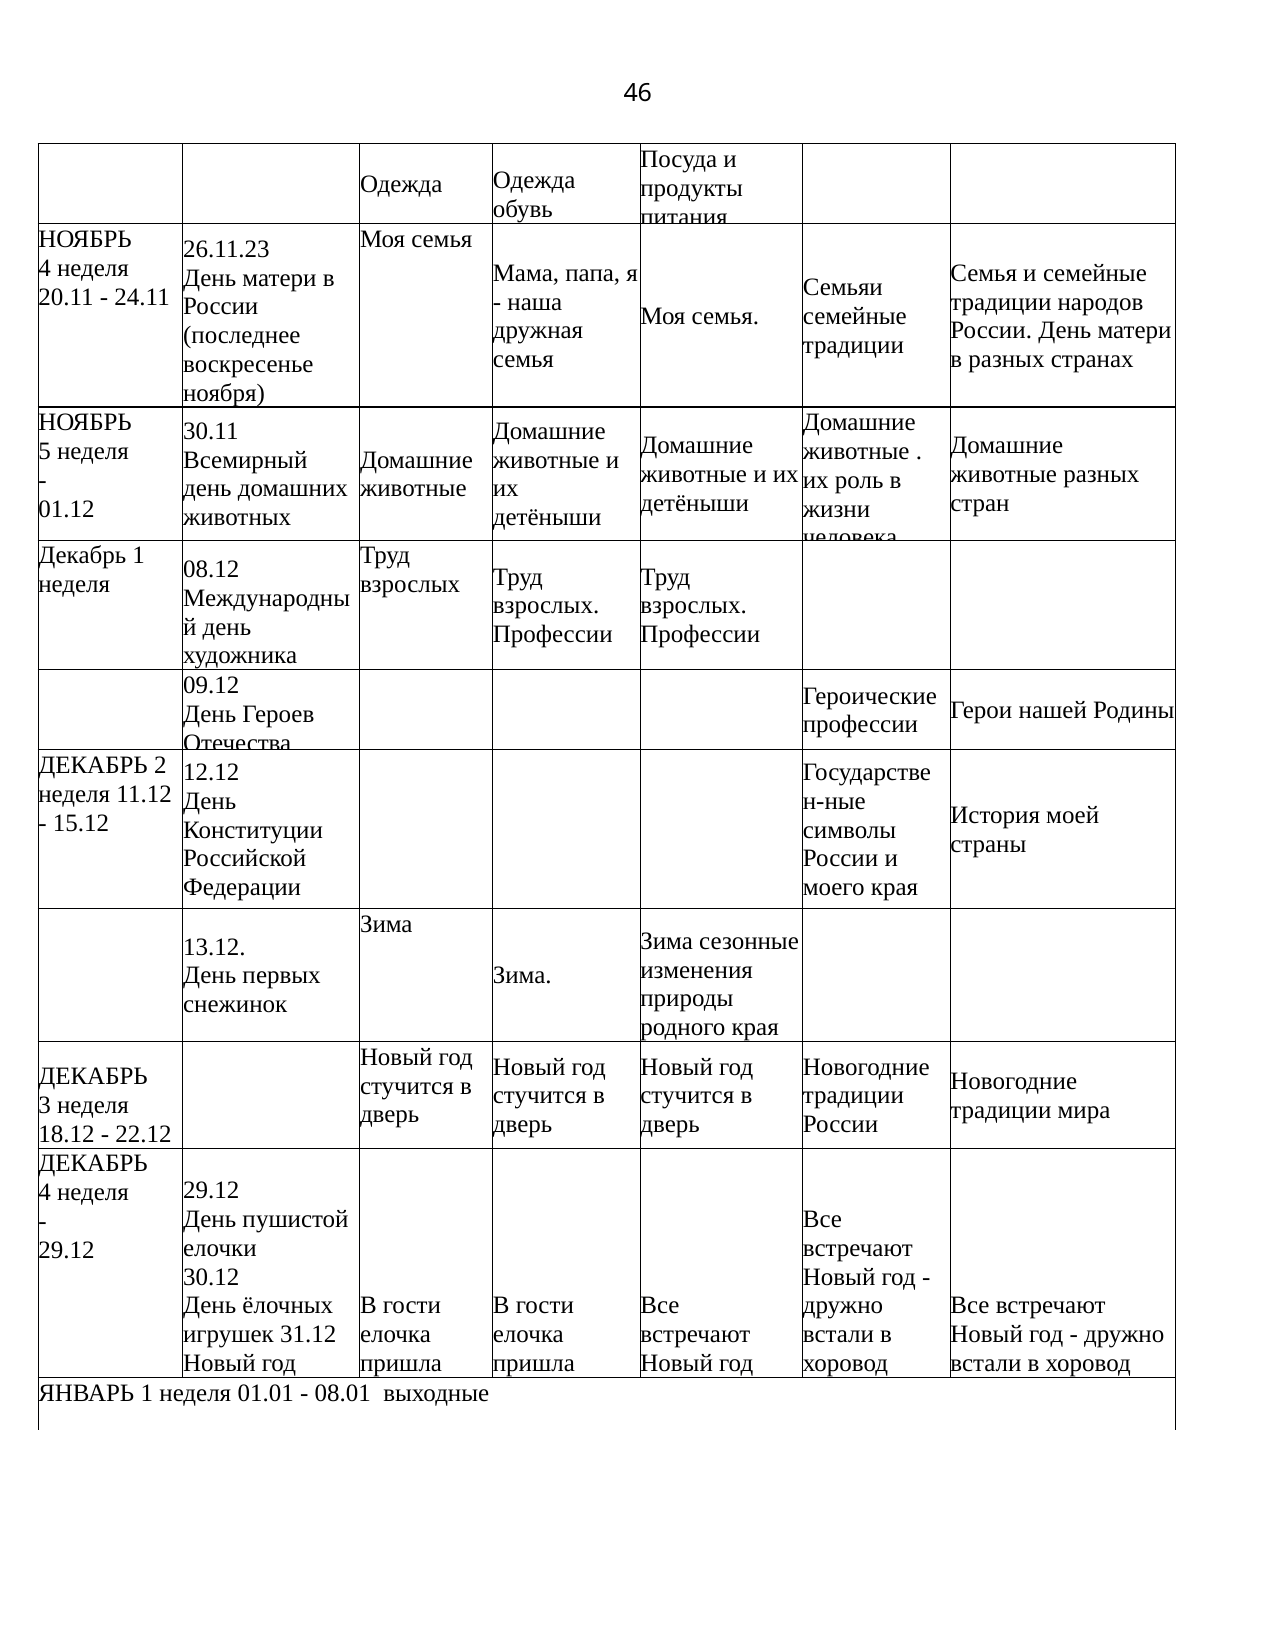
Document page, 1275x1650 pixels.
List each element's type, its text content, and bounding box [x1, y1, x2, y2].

table_cell Семьяи семейные традиции [803, 224, 950, 406]
table_cell Все встречают Новый год - дружно встали в хоровод [951, 1149, 1175, 1377]
table_cell [951, 909, 1175, 1041]
table_cell [641, 670, 802, 749]
table_cell [803, 909, 950, 1041]
table_cell [493, 750, 640, 908]
table_cell 08.12 Международный день художника [183, 541, 359, 669]
table_cell История моей страны [951, 750, 1175, 908]
table_cell Государстве н-ные символы России и моего края [803, 750, 950, 908]
table_cell ДЕКАБРЬ 2 неделя 11.12 - 15.12 [39, 750, 182, 908]
table_cell Домашние животные . их роль в жизни человека [803, 408, 950, 539]
table_cell Труд взрослых. Профессии [493, 541, 640, 669]
table_cell [39, 144, 182, 223]
table_cell [951, 541, 1175, 669]
table_cell [360, 670, 492, 749]
table_cell 09.12 День Героев Отечества [183, 670, 359, 749]
table_cell Моя семья. [641, 224, 802, 406]
table_cell Труд взрослых [360, 541, 492, 669]
table_cell Домашние животные разных стран [951, 408, 1175, 539]
table_cell Одежда [360, 144, 492, 223]
table_cell Посуда и продукты питания [641, 144, 802, 223]
table_cell Герои нашей Родины [951, 670, 1175, 749]
table_cell Новый год стучится в дверь [360, 1042, 492, 1147]
table_cell 13.12. День первых снежинок [183, 909, 359, 1041]
table_cell Домашние животные и их детёныши [641, 408, 802, 539]
table_cell Домашние животные и их детёныши [493, 408, 640, 539]
table_cell Новогодние традиции мира [951, 1042, 1175, 1147]
table_cell [183, 144, 359, 223]
table_cell Все встречают Новый год [641, 1149, 802, 1377]
table_cell ДЕКАБРЬ 3 неделя 18.12 - 22.12 [39, 1042, 182, 1147]
table_cell Зима. [493, 909, 640, 1041]
table_cell Труд взрослых. Профессии [641, 541, 802, 669]
table_cell [803, 144, 950, 223]
table_cell [183, 1042, 359, 1147]
table_cell ЯНВАРЬ 1 неделя 01.01 - 08.01 выходные [39, 1378, 1175, 1430]
table_cell Зима [360, 909, 492, 1041]
table_cell [641, 750, 802, 908]
table_cell Новогодние традиции России [803, 1042, 950, 1147]
table_cell [360, 750, 492, 908]
table_cell Домашние животные [360, 408, 492, 539]
table_cell Зима сезонные изменения природы родного края [641, 909, 802, 1041]
table_cell [951, 144, 1175, 223]
table_cell 30.11 Всемирный день домашних животных [183, 408, 359, 539]
table_cell Декабрь 1 неделя [39, 541, 182, 669]
table_cell НОЯБРЬ 5 неделя - 01.12 [39, 408, 182, 539]
table_cell [493, 670, 640, 749]
table_cell 26.11.23 День матери в России (последнее воскресенье ноября) [183, 224, 359, 406]
table_cell Новый год стучится в дверь [641, 1042, 802, 1147]
table_cell Одежда обувь [493, 144, 640, 223]
table_cell Моя семья [360, 224, 492, 406]
table_cell Все встречают Новый год - дружно встали в хоровод [803, 1149, 950, 1377]
table_cell ДЕКАБРЬ 4 неделя - 29.12 [39, 1149, 182, 1377]
table_cell НОЯБРЬ 4 неделя 20.11 - 24.11 [39, 224, 182, 406]
table_cell Героические профессии [803, 670, 950, 749]
table_cell 12.12 День Конституции Российской Федерации [183, 750, 359, 908]
table_cell Мама, папа, я - наша дружная семья [493, 224, 640, 406]
table_cell 29.12 День пушистой елочки 30.12 День ёлочных игрушек 31.12 Новый год [183, 1149, 359, 1377]
table_cell В гости елочка пришла [493, 1149, 640, 1377]
table_cell [803, 541, 950, 669]
table_cell Семья и семейные традиции народов России. День матери в разных странах [951, 224, 1175, 406]
table_cell Новый год стучится в дверь [493, 1042, 640, 1147]
table_cell [39, 909, 182, 1041]
table_cell [39, 670, 182, 749]
table_cell В гости елочка пришла [360, 1149, 492, 1377]
